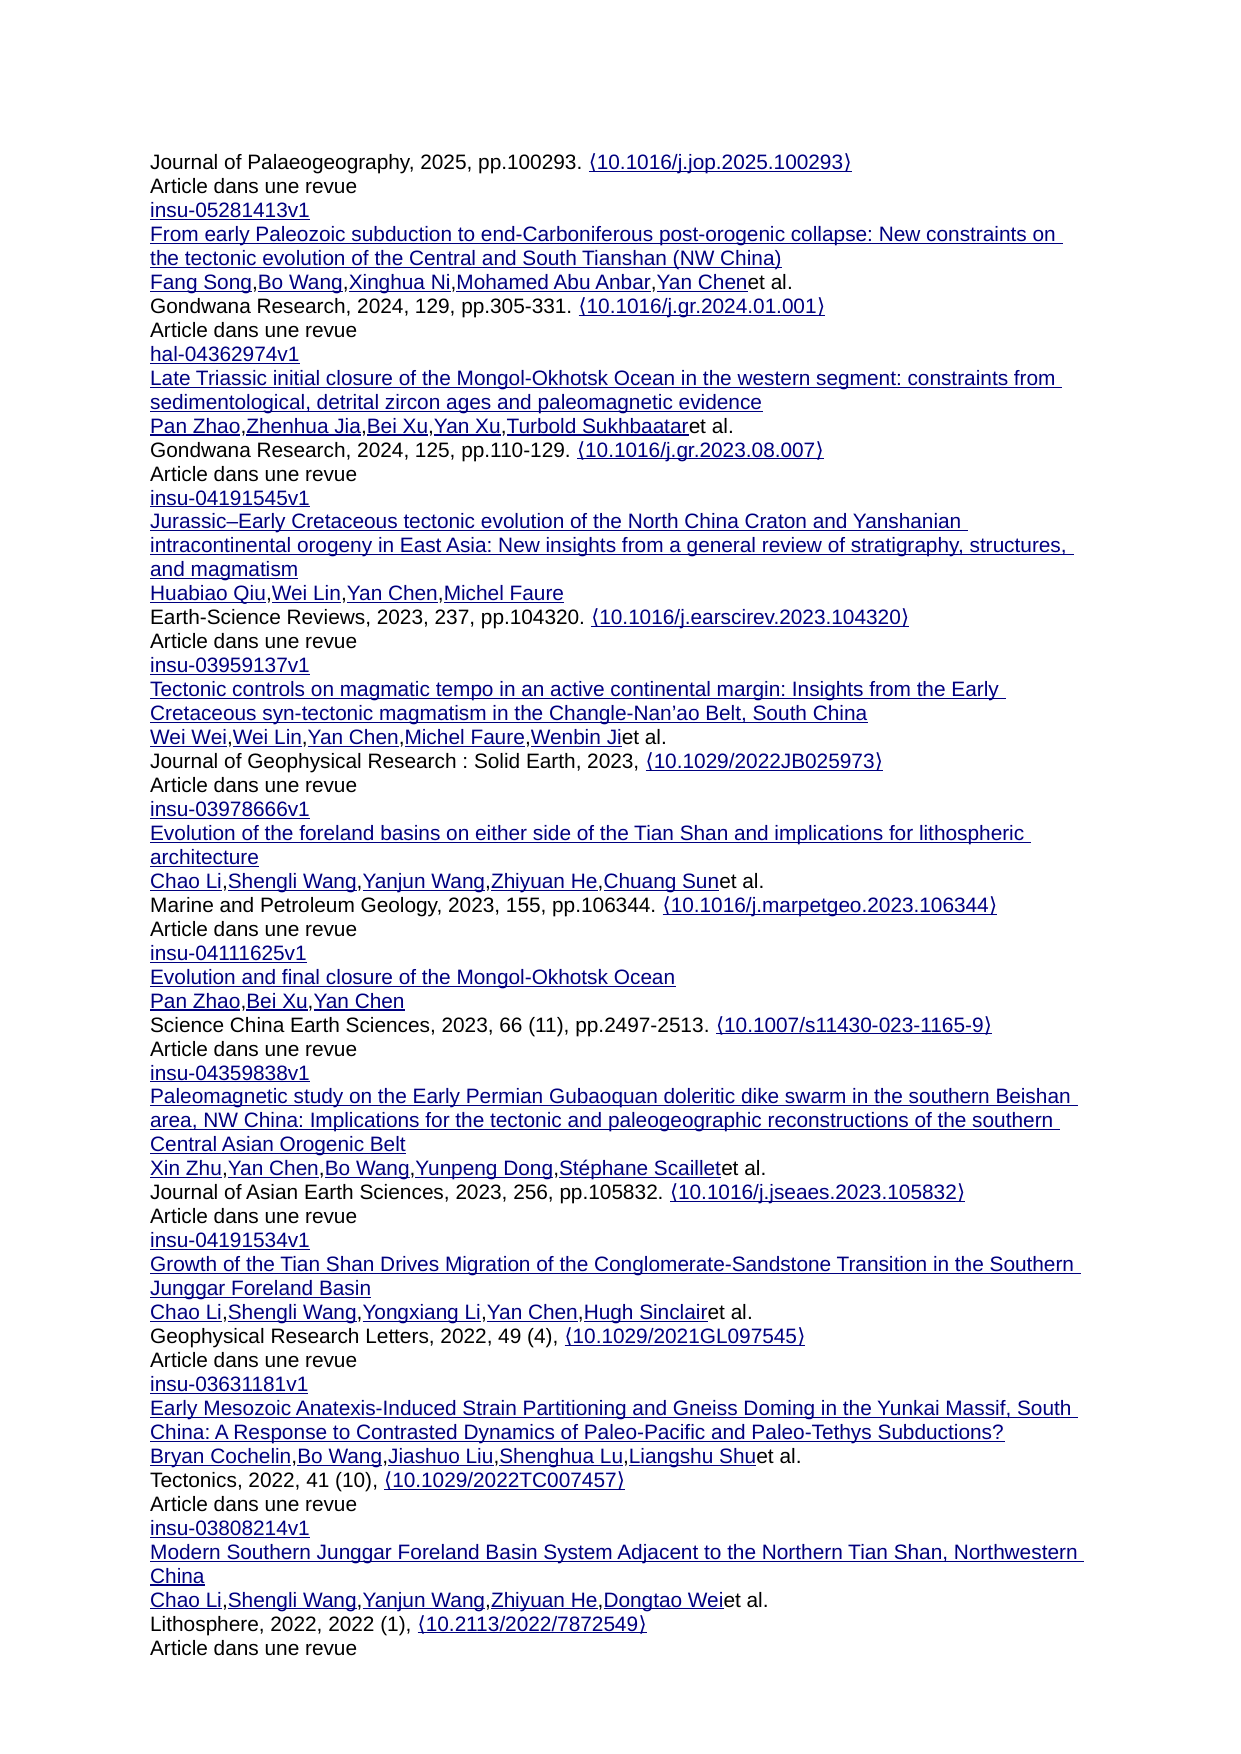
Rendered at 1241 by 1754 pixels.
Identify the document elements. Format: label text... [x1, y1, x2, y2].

table_cell Early Mesozoic Anatexis‐Induced Strain Partitioning and Gneiss Doming in the Yunkai Massif, South China: A Response to Contrasted Dynamics of Paleo‐Pacific and Paleo‐Tethys Subductions? Bryan Cochelin,Bo Wang,Jiashuo Liu,Shenghua Lu,Liangshu Shuet al. Tectonics, 2022, 41 (10), ⟨10.1029/2022TC007457⟩ Article dans une revue insu-03808214v1 [150, 1396, 1090, 1539]
table_cell Growth of the Tian Shan Drives Migration of the Conglomerate‐Sandstone Transition in the Southern Junggar Foreland Basin Chao Li,Shengli Wang,Yongxiang Li,Yan Chen,Hugh Sinclairet al. Geophysical Research Letters, 2022, 49 (4), ⟨10.1029/2021GL097545⟩ Article dans une revue insu-03631181v1 [150, 1252, 1090, 1396]
table_cell From early Paleozoic subduction to end-Carboniferous post-orogenic collapse: New constraints on the tectonic evolution of the Central and South Tianshan (NW China) Fang Song,Bo Wang,Xinghua Ni,Mohamed Abu Anbar,Yan Chenet al. Gondwana Research, 2024, 129, pp.305-331. ⟨10.1016/j.gr.2024.01.001⟩ Article dans une revue hal-04362974v1 [150, 222, 1090, 366]
table_cell Modern Southern Junggar Foreland Basin System Adjacent to the Northern Tian Shan, Northwestern China Chao Li,Shengli Wang,Yanjun Wang,Zhiyuan He,Dongtao Weiet al. Lithosphere, 2022, 2022 (1), ⟨10.2113/2022/7872549⟩ Article dans une revue [150, 1540, 1090, 1659]
table_cell Jurassic–Early Cretaceous tectonic evolution of the North China Craton and Yanshanian intracontinental orogeny in East Asia: New insights from a general review of stratigraphy, structures, and magmatism Huabiao Qiu,Wei Lin,Yan Chen,Michel Faure Earth-Science Reviews, 2023, 237, pp.104320. ⟨10.1016/j.earscirev.2023.104320⟩ Article dans une revue insu-03959137v1 [150, 509, 1090, 677]
table_cell Journal of Palaeogeography, 2025, pp.100293. ⟨10.1016/j.jop.2025.100293⟩ Article dans une revue insu-05281413v1 [150, 150, 1090, 222]
table_cell Paleomagnetic study on the Early Permian Gubaoquan doleritic dike swarm in the southern Beishan area, NW China: Implications for the tectonic and paleogeographic reconstructions of the southern Central Asian Orogenic Belt Xin Zhu,Yan Chen,Bo Wang,Yunpeng Dong,Stéphane Scailletet al. Journal of Asian Earth Sciences, 2023, 256, pp.105832. ⟨10.1016/j.jseaes.2023.105832⟩ Article dans une revue insu-04191534v1 [150, 1084, 1090, 1252]
table_cell Tectonic controls on magmatic tempo in an active continental margin: Insights from the Early Cretaceous syn‐tectonic magmatism in the Changle‐Nan’ao Belt, South China Wei Wei,Wei Lin,Yan Chen,Michel Faure,Wenbin Jiet al. Journal of Geophysical Research : Solid Earth, 2023, ⟨10.1029/2022JB025973⟩ Article dans une revue insu-03978666v1 [150, 677, 1090, 821]
table_cell Evolution and final closure of the Mongol-Okhotsk Ocean Pan Zhao,Bei Xu,Yan Chen Science China Earth Sciences, 2023, 66 (11), pp.2497-2513. ⟨10.1007/s11430-023-1165-9⟩ Article dans une revue insu-04359838v1 [150, 965, 1090, 1084]
table_cell Late Triassic initial closure of the Mongol-Okhotsk Ocean in the western segment: constraints from sedimentological, detrital zircon ages and paleomagnetic evidence Pan Zhao,Zhenhua Jia,Bei Xu,Yan Xu,Turbold Sukhbaataret al. Gondwana Research, 2024, 125, pp.110-129. ⟨10.1016/j.gr.2023.08.007⟩ Article dans une revue insu-04191545v1 [150, 366, 1090, 509]
table_cell Evolution of the foreland basins on either side of the Tian Shan and implications for lithospheric architecture Chao Li,Shengli Wang,Yanjun Wang,Zhiyuan He,Chuang Sunet al. Marine and Petroleum Geology, 2023, 155, pp.106344. ⟨10.1016/j.marpetgeo.2023.106344⟩ Article dans une revue insu-04111625v1 [150, 821, 1090, 964]
